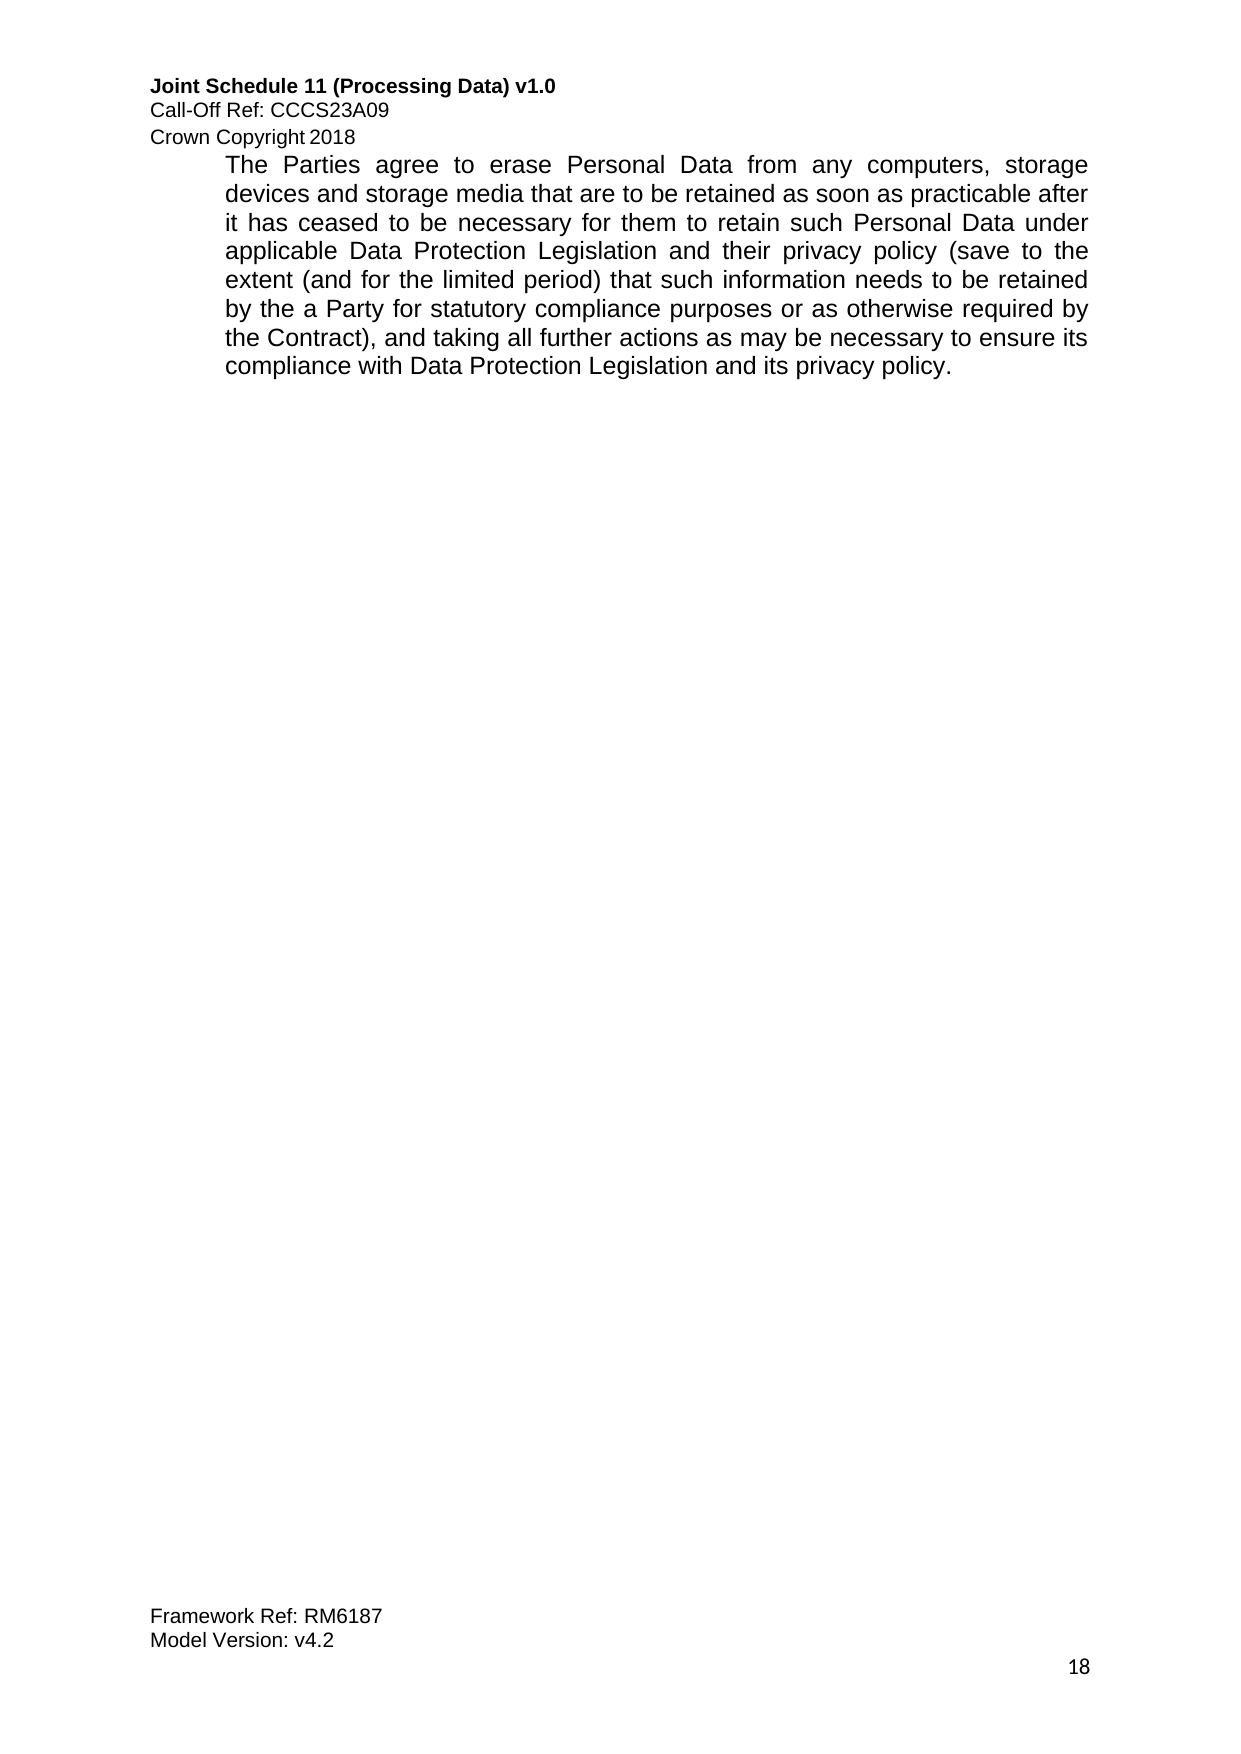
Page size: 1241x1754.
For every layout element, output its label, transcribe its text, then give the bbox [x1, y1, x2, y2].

text The Parties agree to erase Personal Data from any computers, storage devices and storage media that are to be retained as soon as practicable after it has ceased to be necessary for them to retain such Personal Data under applicable Data Protection Legislation and their privacy policy (save to the extent (and for the limited period) that such information needs to be retained by the a Party for statutory compliance purposes or as otherwise required by the Contract), and taking all further actions as may be necessary to ensure its compliance with Data Protection Legislation and its privacy policy. [225, 150, 1090, 380]
